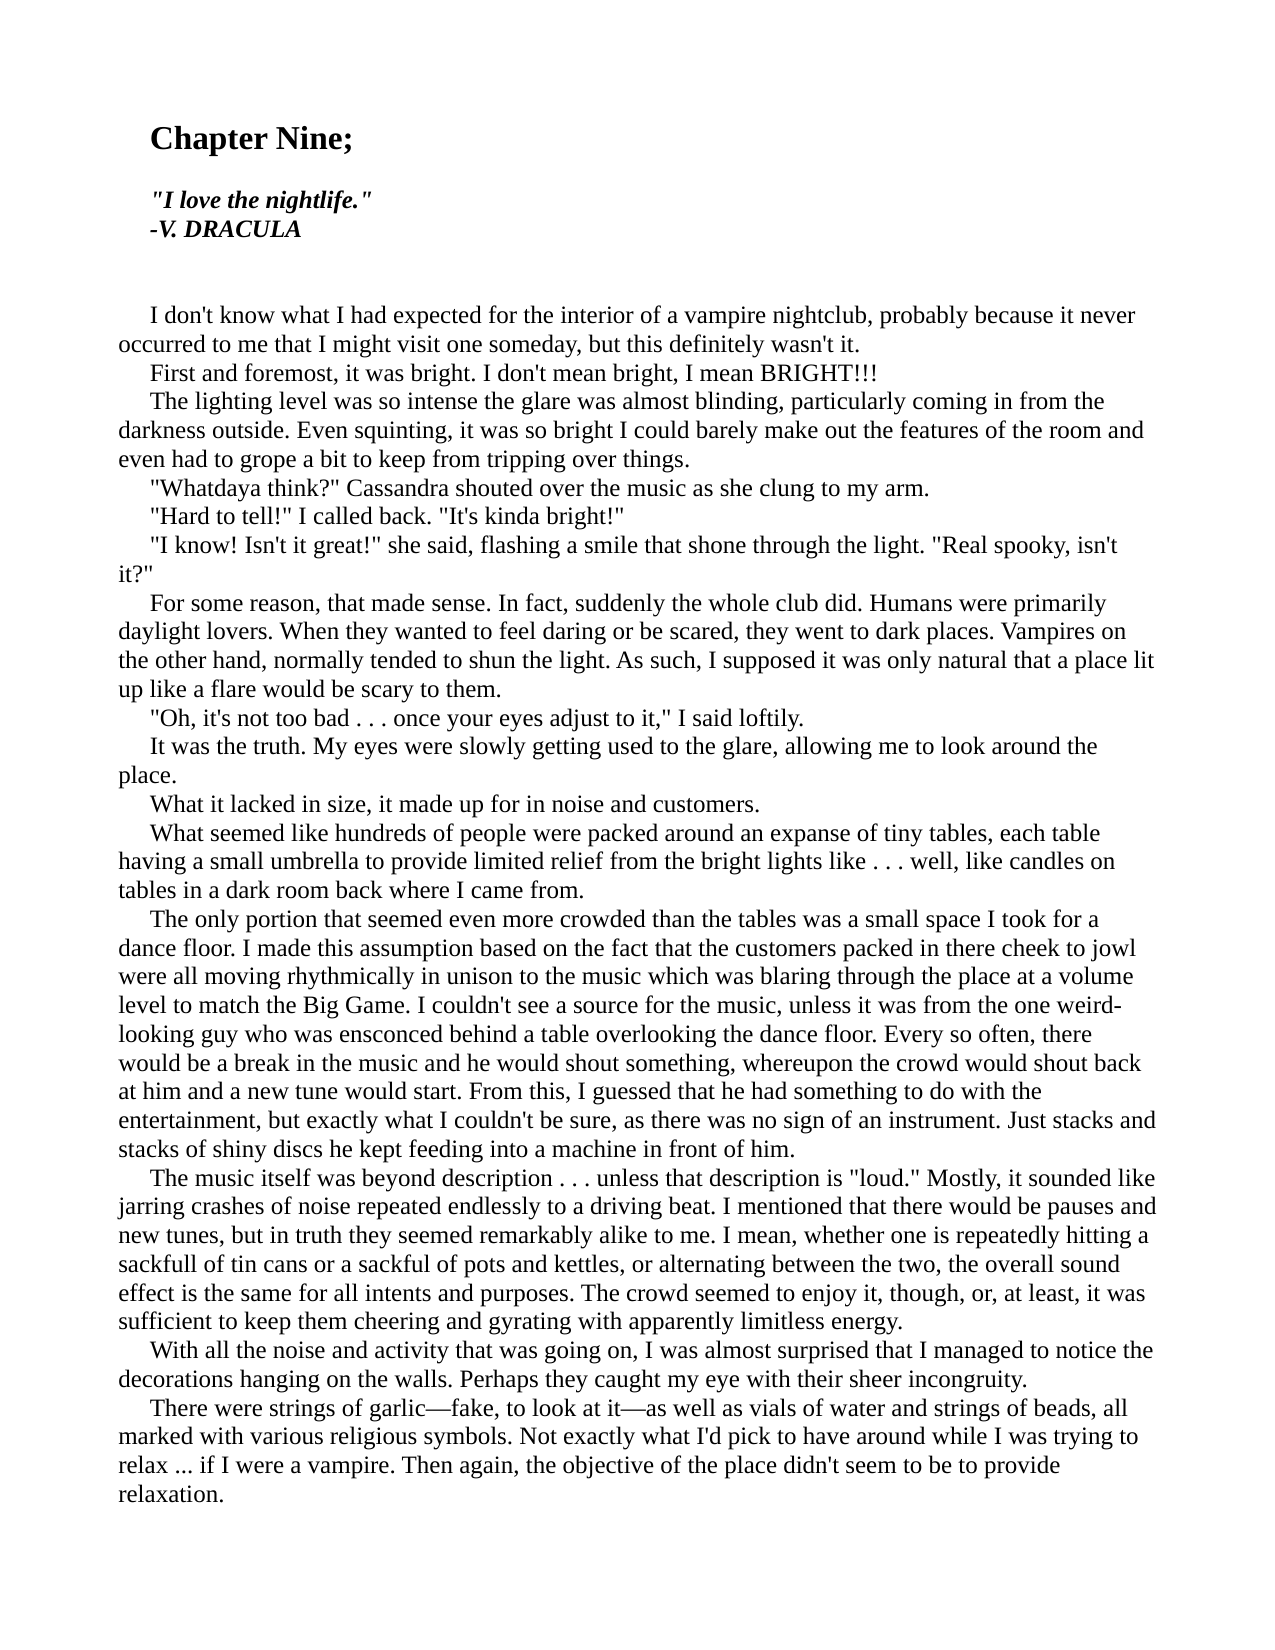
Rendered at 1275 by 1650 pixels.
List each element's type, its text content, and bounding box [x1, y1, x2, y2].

text The music itself was beyond description . . . unless that description is "loud." Mostly, it sounded like jarring crashes of noise repeated endlessly to a driving beat. I mentioned that there would be pauses and new tunes, but in truth they seemed remarkably alike to me. I mean, whether one is repeatedly hitting a sackfull of tin cans or a sackful of pots and kettles, or alternating between the two, the overall sound effect is the same for all intents and purposes. The crowd seemed to enjoy it, though, or, at least, it was sufficient to keep them cheering and gyrating with apparently limitless energy. [118, 1163, 1157, 1335]
text "Oh, it's not too bad . . . once your eyes adjust to it," I said loftily. [118, 703, 1157, 731]
text For some reason, that made sense. In fact, suddenly the whole club did. Humans were primarily daylight lovers. When they wanted to feel daring or be scared, they went to dark places. Vampires on the other hand, normally tended to shun the light. As such, I supposed it was only natural that a place lit up like a flare would be scary to them. [118, 588, 1157, 703]
text I don't know what I had expected for the interior of a vampire nightclub, probably because it never occurred to me that I might visit one someday, but this definitely wasn't it. [118, 300, 1157, 358]
text "Whatdaya think?" Cassandra shouted over the music as she clung to my arm. [118, 473, 1157, 501]
text There were strings of garlic—fake, to look at it—as well as vials of water and strings of beads, all marked with various religious symbols. Not exactly what I'd pick to have around while I was trying to relax ... if I were a vampire. Then again, the objective of the place didn't seem to be to provide relaxation. [118, 1393, 1157, 1508]
text The lighting level was so intense the glare was almost blinding, particularly coming in from the darkness outside. Even squinting, it was so bright I could barely make out the features of the room and even had to grope a bit to keep from tripping over things. [118, 386, 1157, 473]
text The only portion that seemed even more crowded than the tables was a small space I took for a dance floor. I made this assumption based on the fact that the customers packed in there cheek to jowl were all moving rhythmically in unison to the music which was blaring through the place at a volume level to match the Big Game. I couldn't see a source for the music, unless it was from the one weird-looking guy who was ensconced behind a table overlooking the dance floor. Every so often, there would be a break in the music and he would shout something, whereupon the crowd would shout back at him and a new tune would start. From this, I guessed that he had something to do with the entertainment, but exactly what I couldn't be sure, as there was no sign of an instrument. Just stacks and stacks of shiny discs he kept feeding into a machine in front of him. [118, 904, 1157, 1163]
text "I love the nightlife." [118, 185, 1157, 214]
text What it lacked in size, it made up for in noise and customers. [118, 789, 1157, 818]
text "I know! Isn't it great!" she said, flashing a smile that shone through the light. "Real spooky, isn't it?" [118, 530, 1157, 588]
text First and foremost, it was bright. I don't mean bright, I mean BRIGHT!!! [118, 358, 1157, 386]
text What seemed like hundreds of people were packed around an expanse of tiny tables, each table having a small umbrella to provide limited relief from the bright lights like . . . well, like candles on tables in a dark room back where I came from. [118, 818, 1157, 904]
text It was the truth. My eyes were slowly getting used to the glare, allowing me to look around the place. [118, 731, 1157, 789]
text -V. DRACULA [118, 214, 1157, 243]
text With all the noise and activity that was going on, I was almost surprised that I managed to notice the decorations hanging on the walls. Perhaps they caught my eye with their sheer incongruity. [118, 1335, 1157, 1393]
text "Hard to tell!" I called back. "It's kinda bright!" [118, 501, 1157, 530]
subtitle Chapter Nine; [118, 118, 1157, 156]
